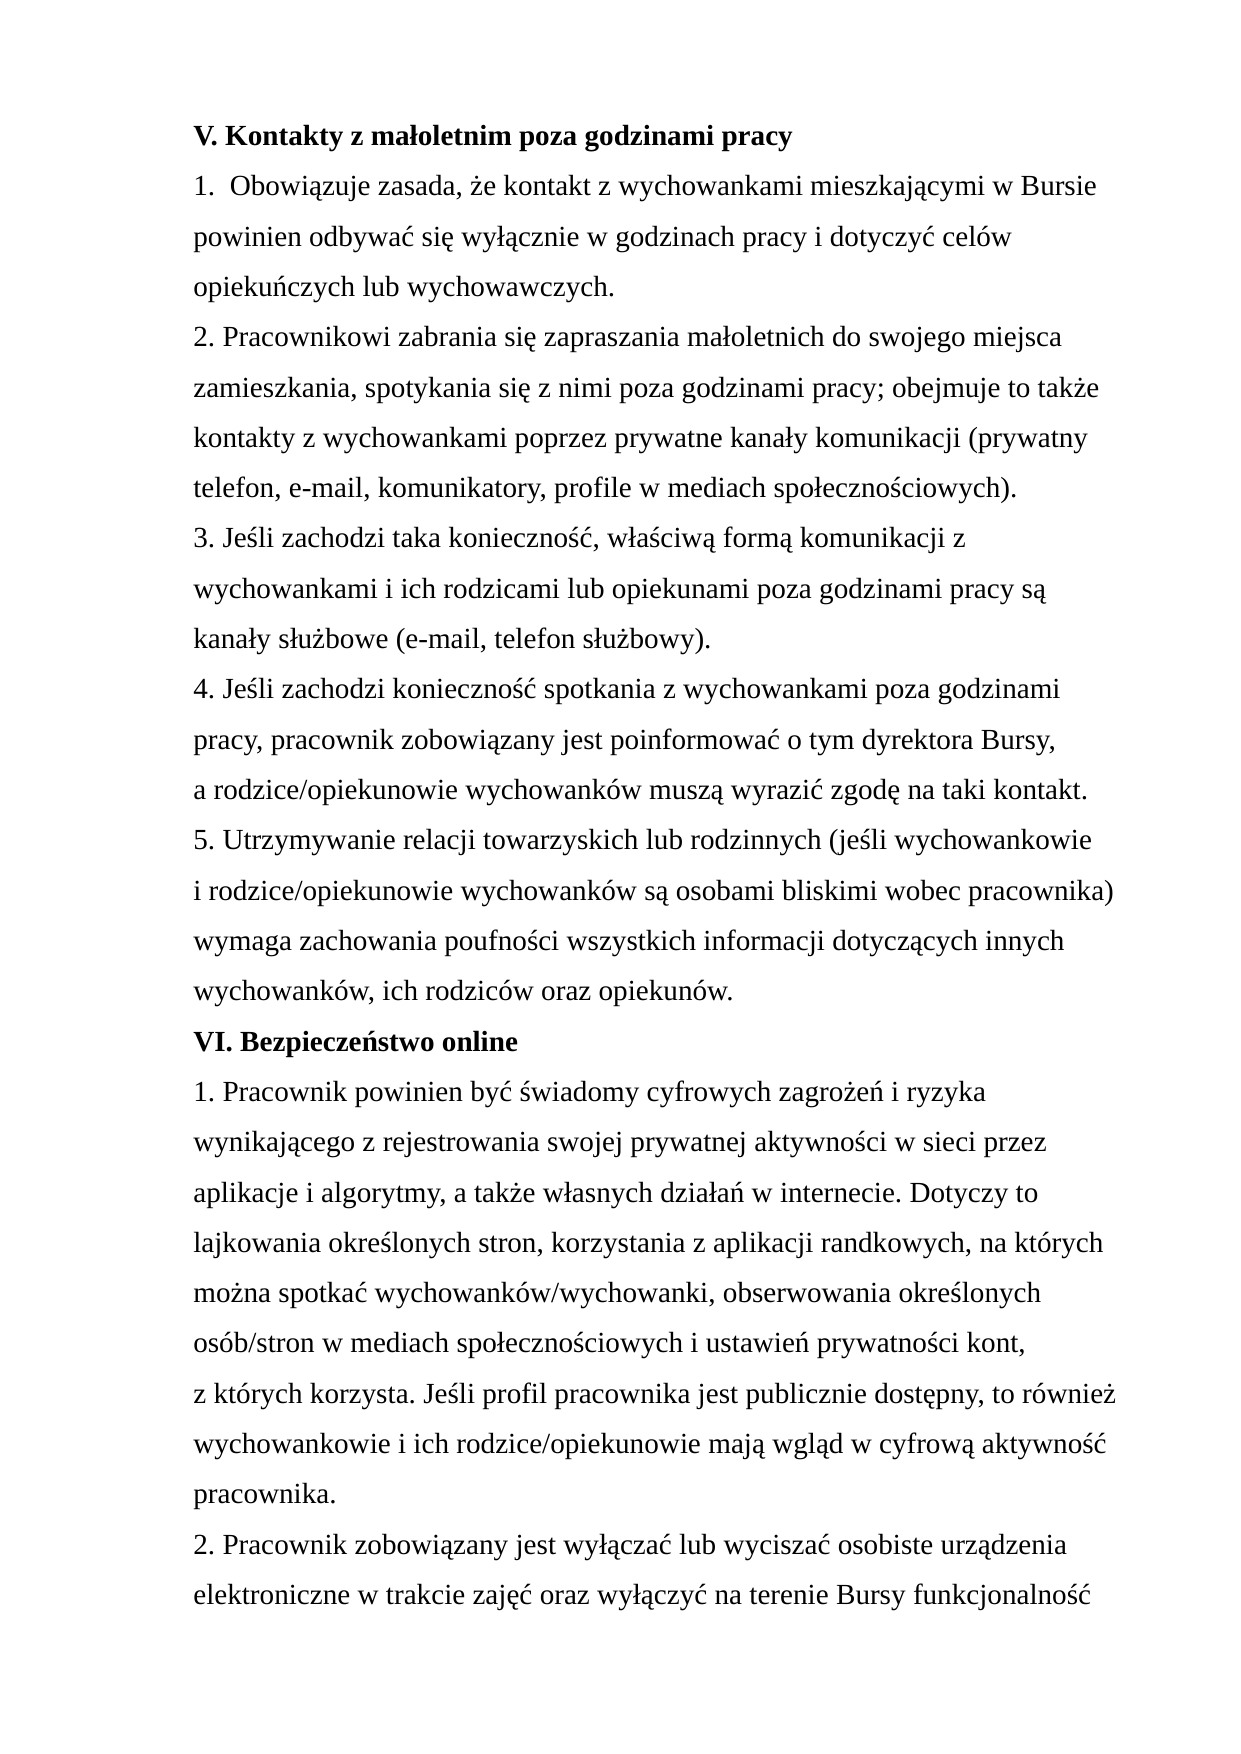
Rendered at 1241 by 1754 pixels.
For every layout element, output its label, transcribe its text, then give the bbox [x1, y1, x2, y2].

text 5. Utrzymywanie relacji towarzyskich lub rodzinnych (jeśli wychowankowie i rodzice/opiekunowie wychowanków są osobami bliskimi wobec pracownika) wymaga zachowania poufności wszystkich informacji dotyczących innych wychowanków, ich rodziców oraz opiekunów. [193, 822, 1122, 1007]
text 1. Obowiązuje zasada, że kontakt z wychowankami mieszkającymi w Bursie powinien odbywać się wyłącznie w godzinach pracy i dotyczyć celów opiekuńczych lub wychowawczych. [193, 168, 1122, 303]
text VI. Bezpieczeństwo online [193, 1024, 1122, 1057]
text 1. Pracownik powinien być świadomy cyfrowych zagrożeń i ryzyka wynikającego z rejestrowania swojej prywatnej aktywności w sieci przez aplikacje i algorytmy, a także własnych działań w internecie. Dotyczy to lajkowania określonych stron, korzystania z aplikacji randkowych, na których można spotkać wychowanków/wychowanki, obserwowania określonych osób/stron w mediach społecznościowych i ustawień prywatności kont, z których korzysta. Jeśli profil pracownika jest publicznie dostępny, to również wychowankowie i ich rodzice/opiekunowie mają wgląd w cyfrową aktywność pracownika. [193, 1074, 1122, 1510]
text 2. Pracownikowi zabrania się zapraszania małoletnich do swojego miejsca zamieszkania, spotykania się z nimi poza godzinami pracy; obejmuje to także kontakty z wychowankami poprzez prywatne kanały komunikacji (prywatny telefon, e-mail, komunikatory, profile w mediach społecznościowych). [193, 319, 1122, 504]
text 4. Jeśli zachodzi konieczność spotkania z wychowankami poza godzinami pracy, pracownik zobowiązany jest poinformować o tym dyrektora Bursy, a rodzice/opiekunowie wychowanków muszą wyrazić zgodę na taki kontakt. [193, 672, 1122, 806]
text 3. Jeśli zachodzi taka konieczność, właściwą formą komunikacji z wychowankami i ich rodzicami lub opiekunami poza godzinami pracy są kanały służbowe (e-mail, telefon służbowy). [193, 521, 1122, 655]
text 2. Pracownik zobowiązany jest wyłączać lub wyciszać osobiste urządzenia elektroniczne w trakcie zajęć oraz wyłączyć na terenie Bursy funkcjonalność [193, 1527, 1122, 1611]
text V. Kontakty z małoletnim poza godzinami pracy [193, 118, 1122, 152]
